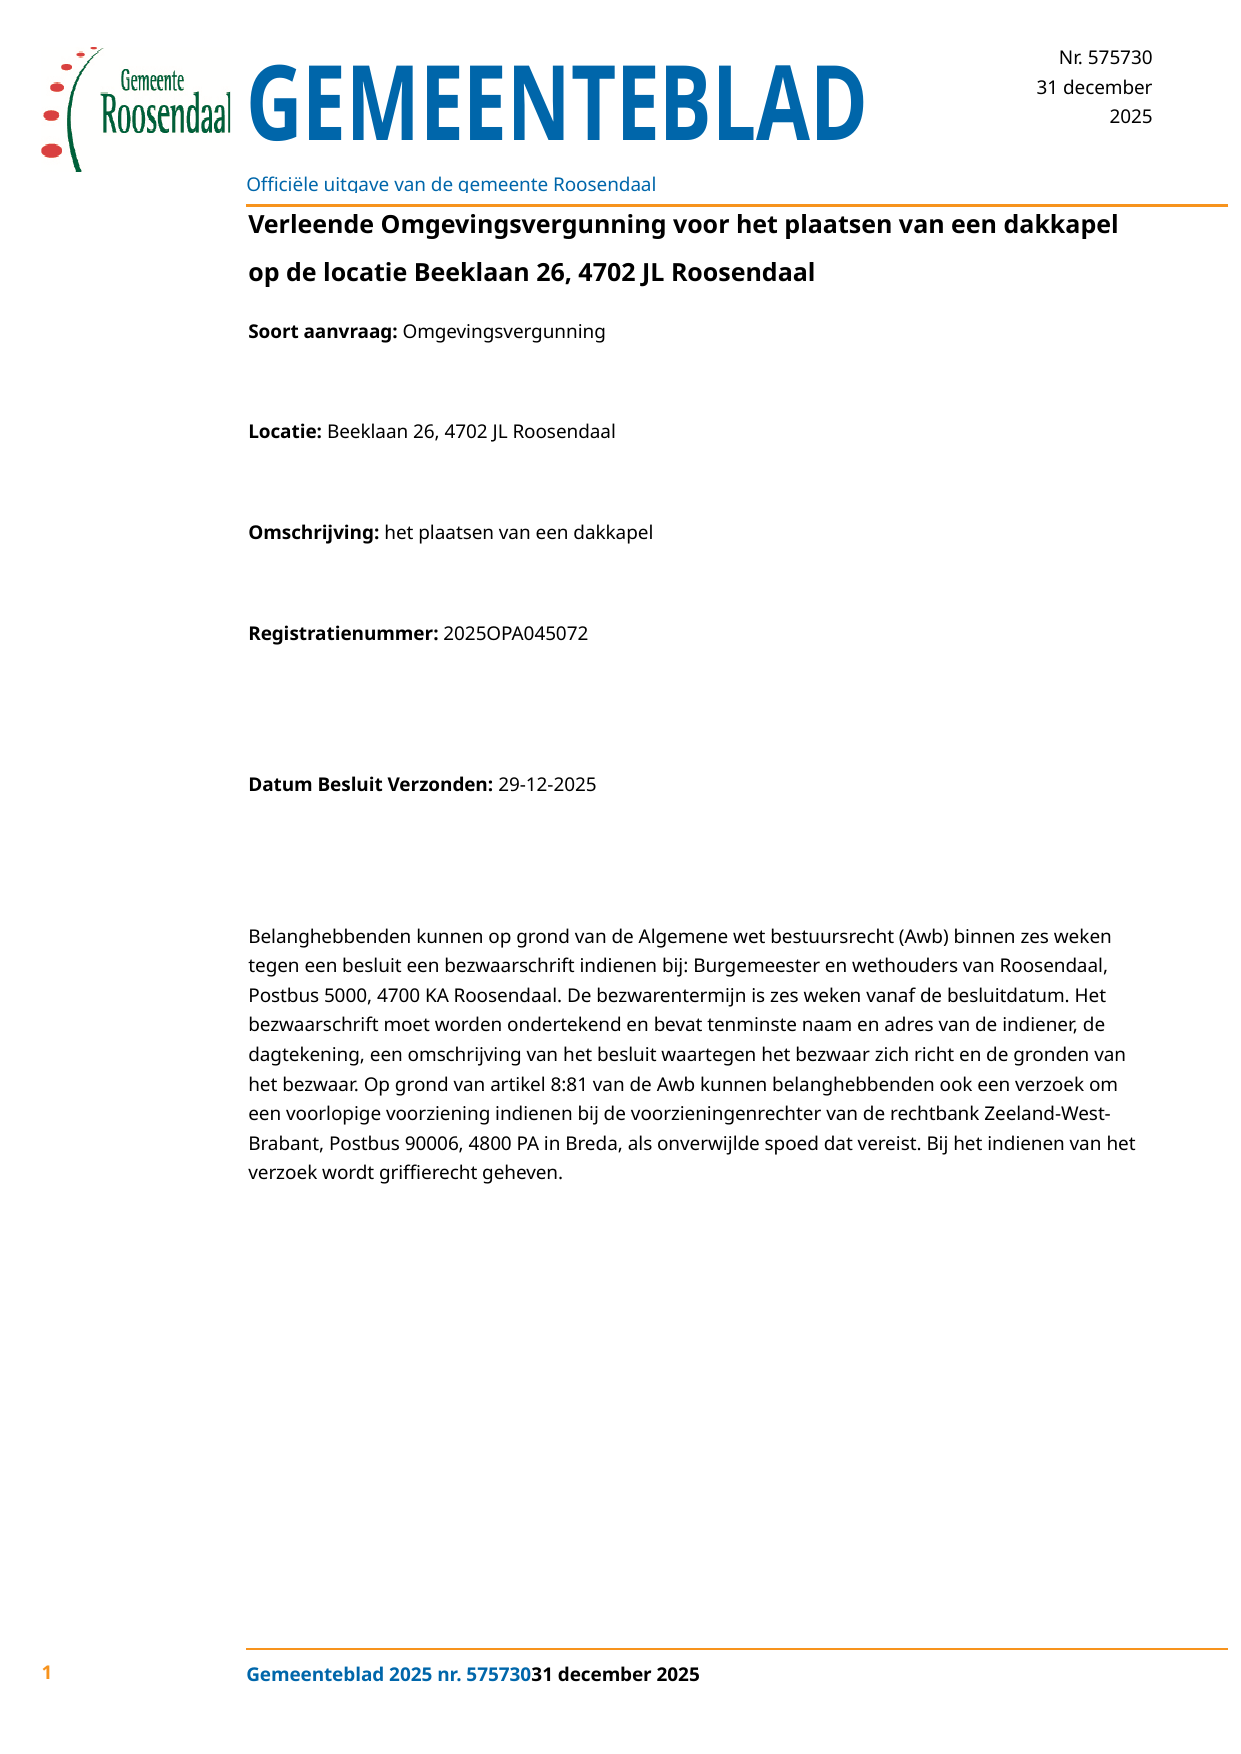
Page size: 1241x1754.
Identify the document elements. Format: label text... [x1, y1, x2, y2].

text Locatie: Beeklaan 26, 4702 JL Roosendaal [248, 419, 1152, 444]
picture [41, 47, 231, 172]
text Datum Besluit Verzonden: 29-12-2025 [248, 772, 1152, 797]
text Verleende Omgevingsvergunning voor het plaatsen van een dakkapel op de locatie Beeklaan 26, 4702 JL Roosendaal [248, 207, 1152, 288]
text Belanghebbenden kunnen op grond van de Algemene wet bestuursrecht (Awb) binnen zes weken tegen een besluit een bezwaarschrift indienen bij: Burgemeester en wethouders van Roosendaal, Postbus 5000, 4700 KA Roosendaal. De bezwarentermijn is zes weken vanaf de besluitdatum. Het bezwaarschrift moet worden ondertekend en bevat tenminste naam en adres van de indiener, de dagtekening, een omschrijving van het besluit waartegen het bezwaar zich richt en de gronden van het bezwaar. Op grond van artikel 8:81 van de Awb kunnen belanghebbenden ook een verzoek om een voorlopige voorziening indienen bij de voorzieningenrechter van de rechtbank Zeeland-West-Brabant, Postbus 90006, 4800 PA in Breda, als onverwijlde spoed dat vereist. Bij het indienen van het verzoek wordt griffierecht geheven. [248, 923, 1152, 1185]
text Registratienummer: 2025OPA045072 [248, 620, 1152, 646]
text Omschrijving: het plaatsen van een dakkapel [248, 519, 1152, 545]
text Soort aanvraag: Omgevingsvergunning [248, 318, 1152, 344]
